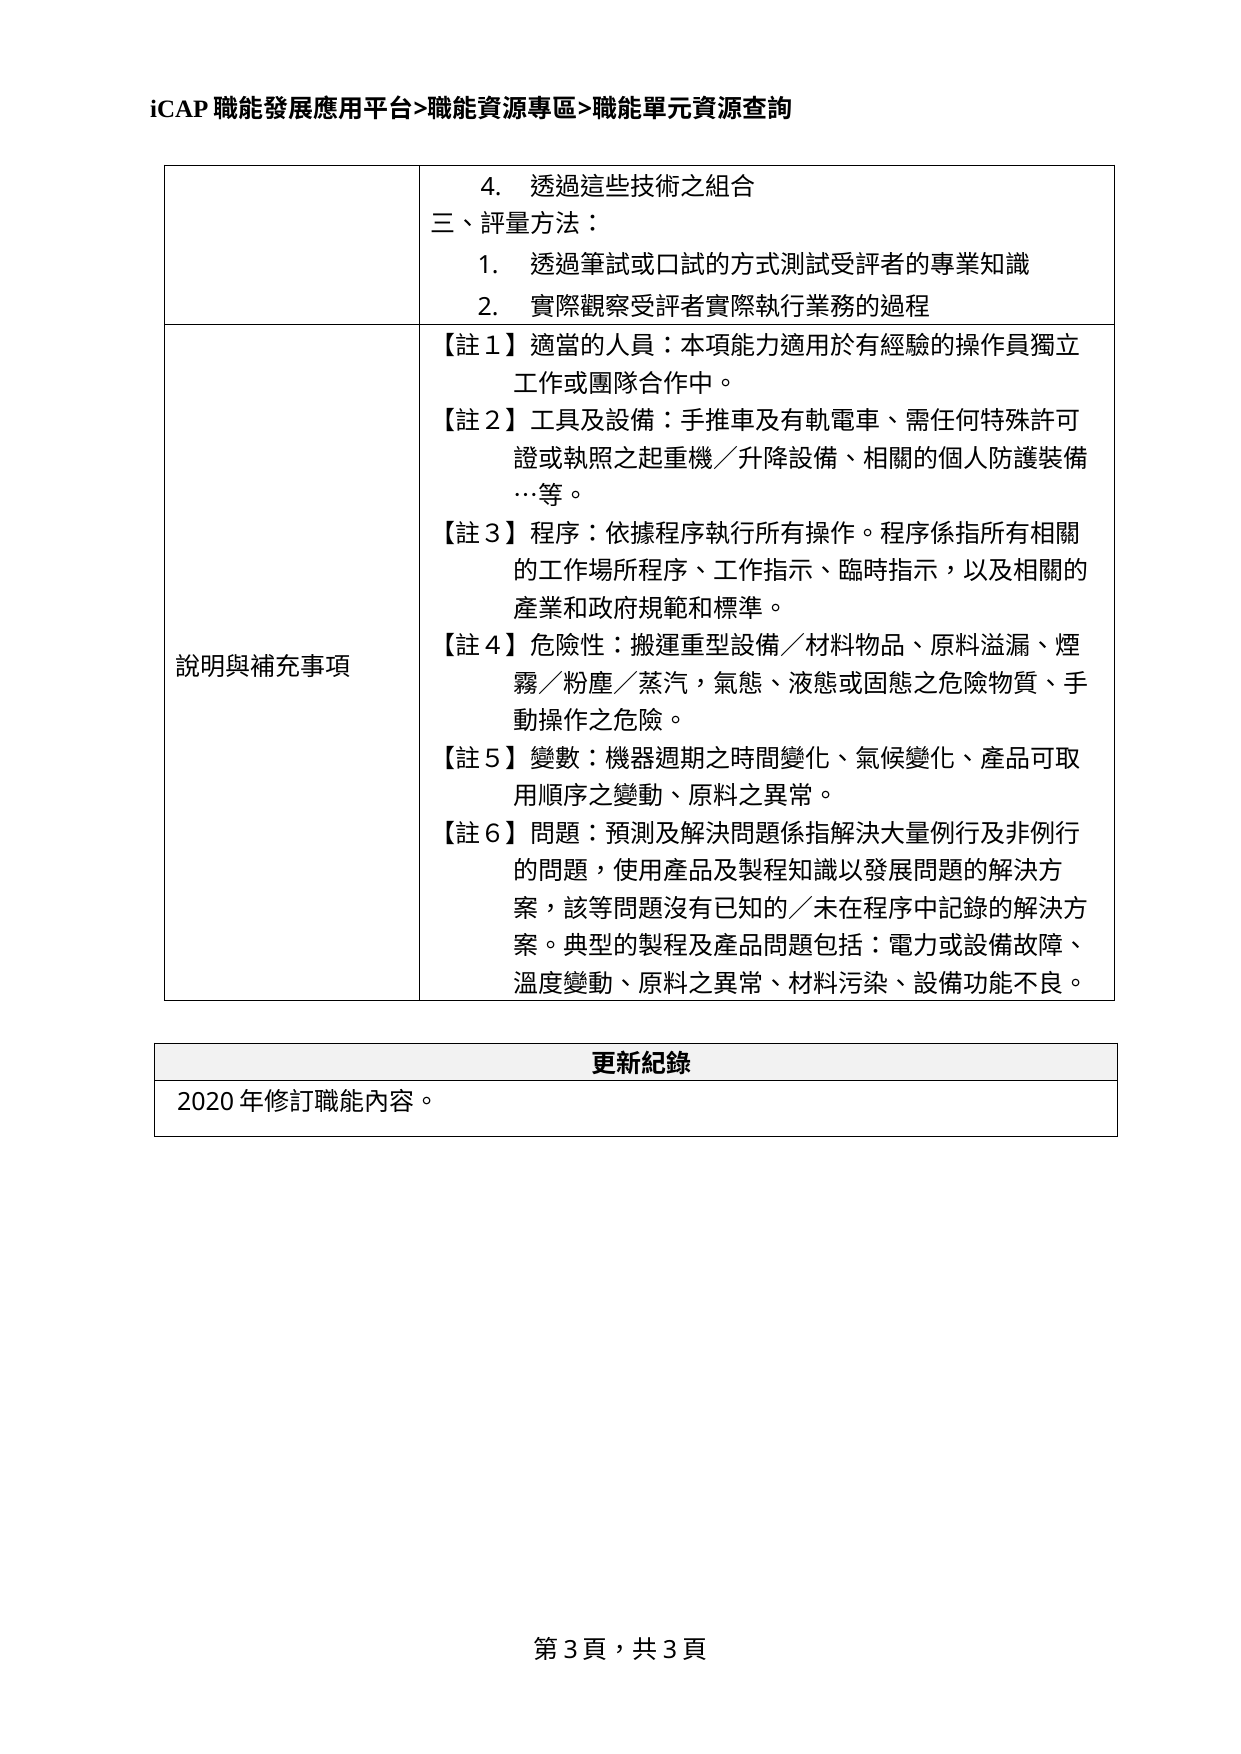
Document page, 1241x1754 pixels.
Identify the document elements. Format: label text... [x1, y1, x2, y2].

table_cell 2020年修訂職能內容。 [155, 1081, 1117, 1136]
table_cell 說明與補充事項 [165, 325, 419, 1000]
table_cell 適當的人員：本項能力適用於有經驗的操作員獨立工作或團隊合作中。 工具及設備：手推車及有軌電車、需任何特殊許可證或執照之起重機／升降設備、相關的個人防護裝備…等。 程序：依據程序執行所有操作。程序係指所有相關的工作場所程序、工作指示、臨時指示，以及相關的產業和政府規範和標準。 危險性：搬運重型設備／材料物品、原料溢漏、煙霧／粉塵／蒸汽，氣態、液態或固態之危險物質、手動操作之危險。 變數：機器週期之時間變化、氣候變化、產品可取用順序之變動、原料之異常。 問題：預測及解決問題係指解決大量例行及非例行的問題，使用產品及製程知識以發展問題的解決方案，該等問題沒有已知的／未在程序中記錄的解決方案。典型的製程及產品問題包括：電力或設備故障、溫度變動、原料之異常、材料污染、設備功能不良。 [420, 325, 1114, 1000]
table_cell 評量之關鍵面向/能力證明之證據： 對工作採取適當的安全預防措施、安全地識別及處理產品及材料 選擇、設置及調整設備 安排材料供應 檢驗設備及材料性特之檢查結果 找出、解讀及應用相關資訊 維護工作場域之記錄 在工作場域程序中規劃自己的工作流程，以及解釋流程中各步驟理由 採取適當的行動以觀察設備、材料、產品超出規格結果及變數【註5】進行調整，以及確認需要以及確認需要報告之問題【註6】 應展現一致的績效。例如，查看：設置要符合組織要求、保有符合生產品質及產量標準的持續性、預期在製程觀察中出現的問題、有效地解決問題、製程持續及平穩地進行 二、評量所需情境與特定資源： 在加工廠中實際操作情況 在容許產生應對問題能力的證據之情況下 藉由使用適當的模擬情境及／或各種案例研究／情景 透過這些技術之組合 三、評量方法： 透過筆試或口試的方式測試受評者的專業知識 實際觀察受評者實際執行業務的過程 [420, 166, 1114, 324]
table_header 更新紀錄 [155, 1044, 1117, 1080]
table_cell [165, 166, 419, 324]
